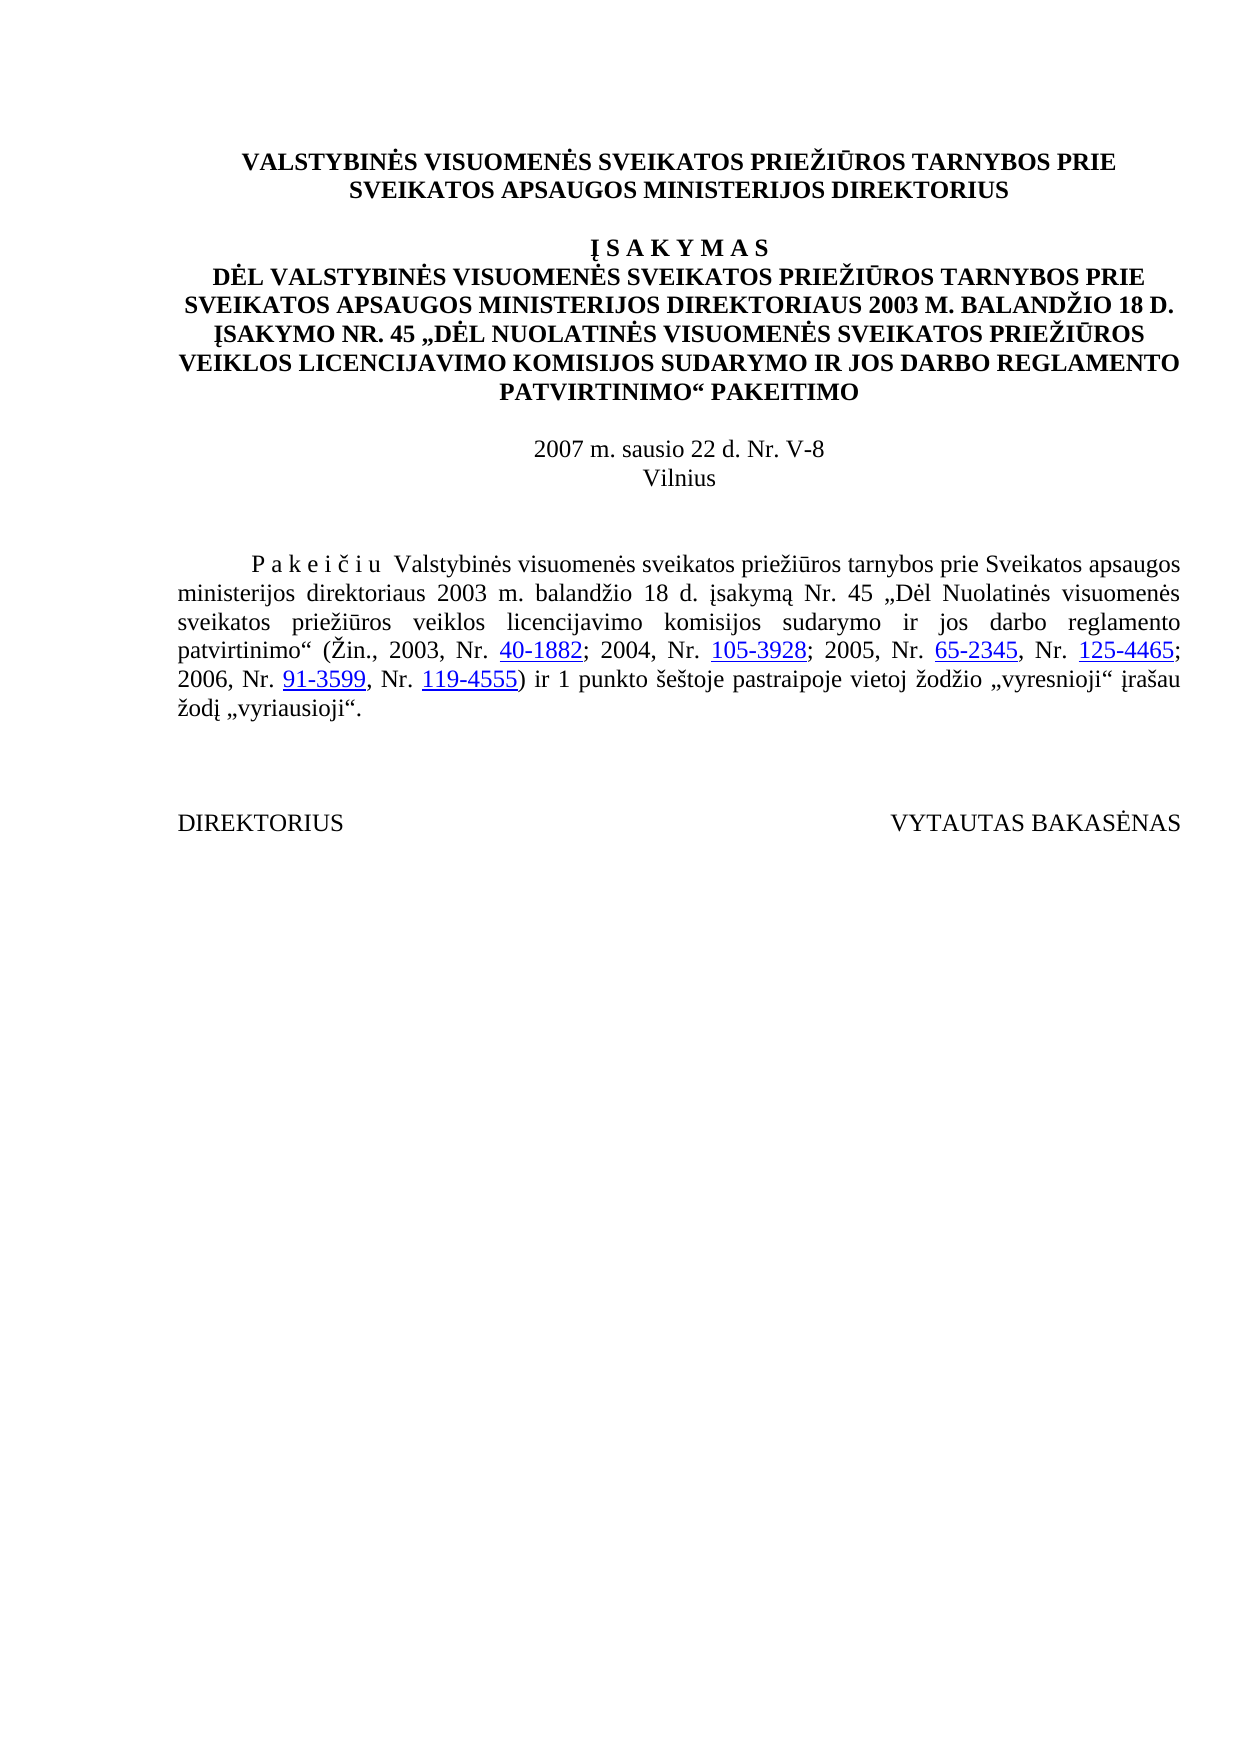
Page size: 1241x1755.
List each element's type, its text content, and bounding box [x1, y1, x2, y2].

text Į S A K Y M A S [177, 233, 1181, 262]
text DIREKTORIUS VYTAUTAS BAKASĖNAS [177, 808, 1181, 837]
text VALSTYBINĖS VISUOMENĖS SVEIKATOS PRIEŽIŪROS TARNYBOS PRIE SVEIKATOS APSAUGOS MINISTERIJOS DIREKTORIUS [177, 147, 1181, 204]
text 2007 m. sausio 22 d. Nr. V-8 [177, 434, 1181, 463]
text Pakeičiu Valstybinės visuomenės sveikatos priežiūros tarnybos prie Sveikatos apsaugos ministerijos direktoriaus 2003 m. balandžio 18 d. įsakymą Nr. 45 „Dėl Nuolatinės visuomenės sveikatos priežiūros veiklos licencijavimo komisijos sudarymo ir jos darbo reglamento patvirtinimo“ (Žin., 2003, Nr. 40-1882; 2004, Nr. 105-3928; 2005, Nr. 65-2345, Nr. 125-4465; 2006, Nr. 91-3599, Nr. 119-4555) ir 1 punkto šeštoje pastraipoje vietoj žodžio „vyresnioji“ įrašau žodį „vyriausioji“. [177, 549, 1181, 722]
text Vilnius [177, 463, 1181, 492]
text DĖL VALSTYBINĖS VISUOMENĖS SVEIKATOS PRIEŽIŪROS TARNYBOS PRIE SVEIKATOS APSAUGOS MINISTERIJOS DIREKTORIAUS 2003 M. BALANDŽIO 18 D. ĮSAKYMO NR. 45 „DĖL NUOLATINĖS VISUOMENĖS SVEIKATOS PRIEŽIŪROS VEIKLOS LICENCIJAVIMO KOMISIJOS SUDARYMO IR JOS DARBO REGLAMENTO PATVIRTINIMO“ PAKEITIMO [177, 262, 1181, 406]
